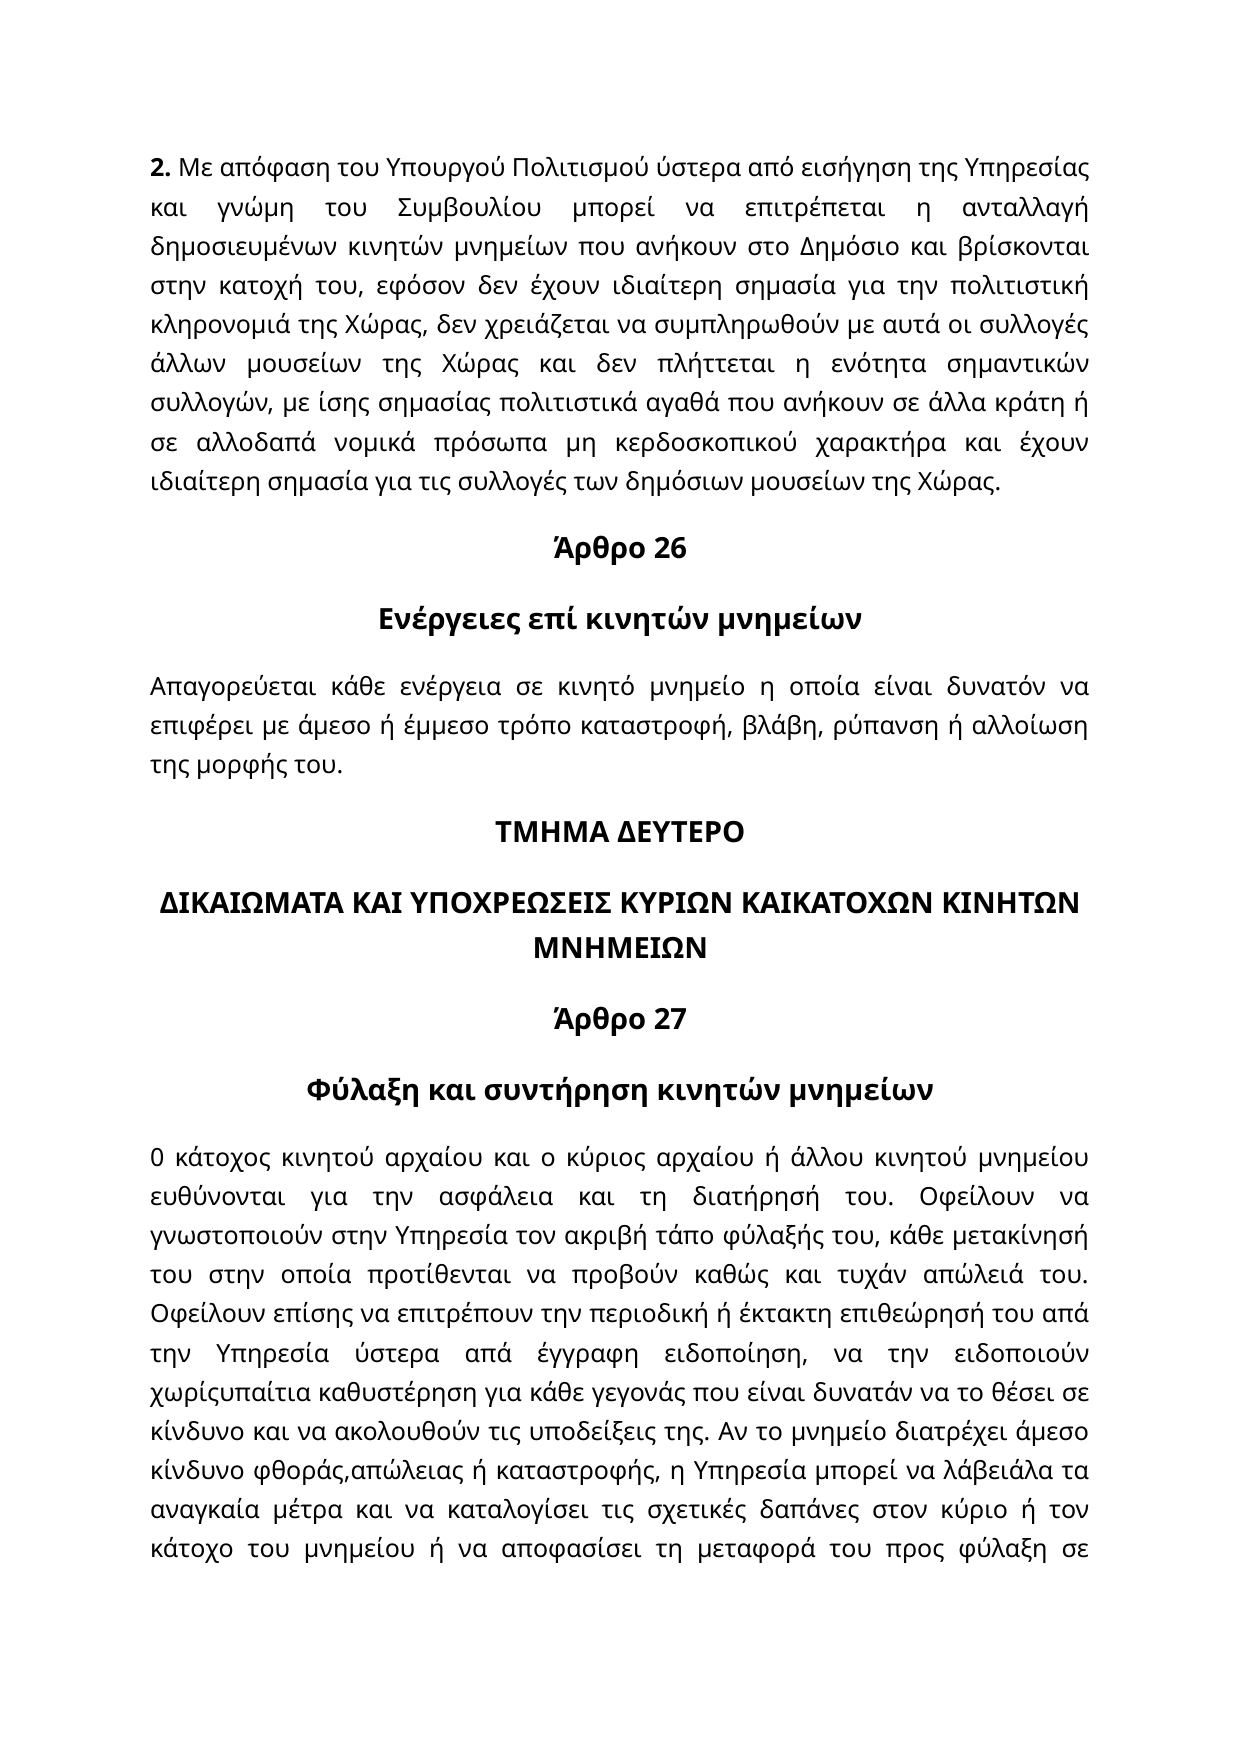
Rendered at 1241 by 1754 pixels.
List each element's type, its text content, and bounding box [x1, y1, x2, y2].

text 2. Με απόφαση του Υπουργού Πολιτισμού ύστερα από εισήγηση της Υπηρεσίας και γνώμη του Συμβουλίου μπορεί να επιτρέπεται η ανταλλαγή δημοσιευμένων κινητών μνημείων που ανήκουν στο Δημόσιο και βρίσκονται στην κατοχή του, εφόσον δεν έχουν ιδιαίτερη σημασία για την πολιτιστική κληρονομιά της Χώρας, δεν χρειάζεται να συμπληρωθούν με αυτά οι συλλογές άλλων μουσείων της Χώρας και δεν πλήττεται η ενότητα σημαντικών συλλογών, με ίσης σημασίας πολιτιστικά αγαθά που ανήκουν σε άλλα κράτη ή σε αλλοδαπά νομικά πρόσωπα μη κερδοσκοπικού χαρακτήρα και έχουν ιδιαίτερη σημασία για τις συλλογές των δημόσιων μουσείων της Χώρας. [150, 150, 1090, 497]
text Απαγορεύεται κάθε ενέργεια σε κινητό μνημείο η οποία είναι δυνατόν να επιφέρει με άμεσο ή έμμεσο τρόπο καταστροφή, βλάβη, ρύπανση ή αλλοίωση της μορφής του. [150, 669, 1090, 781]
subtitle ΤΜΗΜΑ ΔΕΥΤΕΡΟ [150, 811, 1090, 851]
subtitle Άρθρο 27 [150, 998, 1090, 1038]
text 0 κάτοχος κινητού αρχαίου και ο κύριος αρχαίου ή άλλου κινητού μνημείου ευθύνονται για την ασφάλεια και τη διατήρησή του. Οφείλουν να γνωστοποιούν στην Υπηρεσία τον ακριβή τάπο φύλαξής του, κάθε μετακίνησή του στην οποία προτίθενται να προβούν καθώς και τυχάν απώλειά του. Οφείλουν επίσης να επιτρέπουν την περιοδική ή έκτακτη επιθεώρησή του απά την Υπηρεσία ύστερα απά έγγραφη ειδοποίηση, να την ειδοποιούν χωρίςυπαίτια καθυστέρηση για κάθε γεγονάς που είναι δυνατάν να το θέσει σε κίνδυνο και να ακολουθούν τις υποδείξεις της. Αν το μνημείο διατρέχει άμεσο κίνδυνο φθοράς,απώλειας ή καταστροφής, η Υπηρεσία μπορεί να λάβειάλα τα αναγκαία μέτρα και να καταλογίσει τις σχετικές δαπάνες στον κύριο ή τον κάτοχο του μνημείου ή να αποφασίσει τη μεταφορά του προς φύλαξη σε [150, 1139, 1090, 1565]
subtitle ΔΙΚΑΙΩΜΑΤΑ ΚΑΙ ΥΠΟΧΡΕΩΣΕΙΣ ΚΥΡΙΩΝ ΚΑΙΚΑΤΟΧΩΝ ΚΙΝΗΤΩΝ ΜΝΗΜΕΙΩΝ [150, 882, 1090, 967]
subtitle Ενέργειες επί κινητών μνημείων [150, 598, 1090, 638]
subtitle Φύλαξη και συντήρηση κινητών μνημείων [150, 1069, 1090, 1108]
subtitle Άρθρο 26 [150, 527, 1090, 567]
